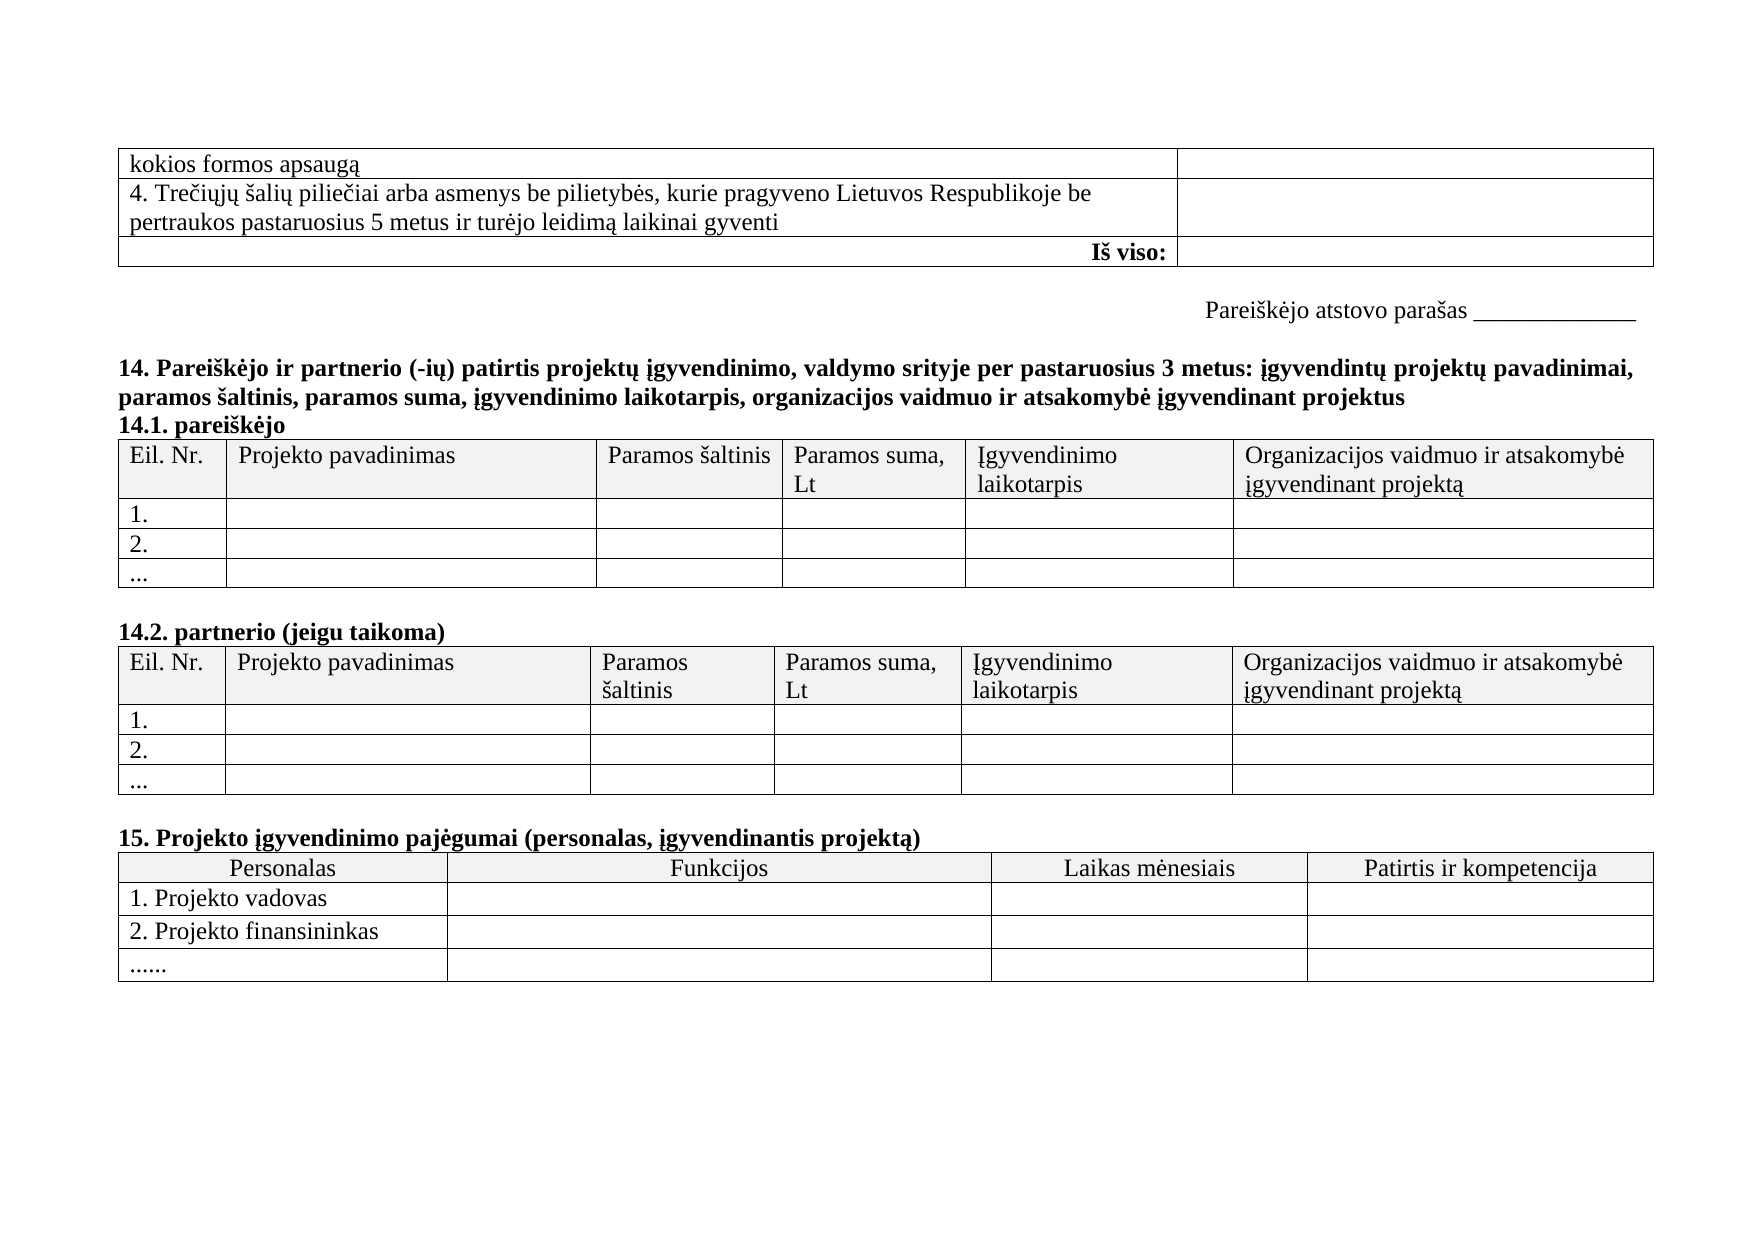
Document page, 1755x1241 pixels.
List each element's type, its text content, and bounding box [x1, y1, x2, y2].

table_cell [966, 559, 1233, 587]
table_cell [1233, 735, 1653, 764]
table_cell [1308, 916, 1653, 948]
table_cell [962, 705, 1232, 734]
table_cell 1. [119, 705, 225, 734]
table_header Paramos šaltinis [591, 647, 774, 704]
table_cell 2. [119, 529, 226, 557]
table_header Personalas [119, 853, 447, 882]
table_cell [1308, 883, 1653, 915]
table_cell [448, 949, 991, 981]
table_cell [775, 735, 961, 764]
text 14. Pareiškėjo ir partnerio (-ių) patirtis projektų įgyvendinimo, valdymo srityje per pastaruosius 3 metus: įgyvendintų projektų pavadinimai, paramos šaltinis, paramos suma, įgyvendinimo laikotarpis, organizacijos vaidmuo ir atsakomybė įgyvendinant projektus [118, 353, 1636, 411]
table_cell [227, 499, 596, 528]
table_header Paramos suma, Lt [783, 440, 965, 498]
table_cell [962, 735, 1232, 764]
table_header Paramos suma, Lt [775, 647, 961, 704]
table_cell ... [119, 559, 226, 587]
table_cell [1308, 949, 1653, 981]
table_cell [1234, 559, 1653, 587]
table_header Patirtis ir kompetencija [1308, 853, 1653, 882]
table_cell Iš viso: [119, 237, 1177, 266]
table_cell [597, 499, 782, 528]
text Pareiškėjo atstovo parašas _____________ [118, 296, 1636, 324]
table_cell [1178, 149, 1653, 177]
table_header Eil. Nr. [119, 440, 226, 498]
table_cell 1. [119, 499, 226, 528]
table_cell ...... [119, 949, 447, 981]
table_cell [966, 529, 1233, 557]
table_cell [775, 765, 961, 794]
table_cell [448, 916, 991, 948]
table_header Organizacijos vaidmuo ir atsakomybė įgyvendinant projektą [1234, 440, 1653, 498]
table_cell [591, 765, 774, 794]
table_header Funkcijos [448, 853, 991, 882]
table_cell [992, 883, 1307, 915]
table_cell [227, 529, 596, 557]
table_header Įgyvendinimo laikotarpis [966, 440, 1233, 498]
table_header Projekto pavadinimas [227, 440, 596, 498]
table_header Laikas mėnesiais [992, 853, 1307, 882]
table_cell [226, 705, 590, 734]
table_cell [226, 765, 590, 794]
table_cell [591, 705, 774, 734]
table_cell [992, 949, 1307, 981]
table_cell [1234, 499, 1653, 528]
table_cell [448, 883, 991, 915]
table_header Projekto pavadinimas [226, 647, 590, 704]
table_header Organizacijos vaidmuo ir atsakomybė įgyvendinant projektą [1233, 647, 1653, 704]
text 14.2. partnerio (jeigu taikoma) [118, 617, 1636, 646]
table_cell [597, 529, 782, 557]
table_cell 2. [119, 735, 225, 764]
table_cell [591, 735, 774, 764]
text 15. Projekto įgyvendinimo pajėgumai (personalas, įgyvendinantis projektą) [118, 823, 1636, 852]
table_cell [783, 559, 965, 587]
table_header Eil. Nr. [119, 647, 225, 704]
table_header Įgyvendinimo laikotarpis [962, 647, 1232, 704]
table_cell [1234, 529, 1653, 557]
table_cell [226, 735, 590, 764]
table_cell kokios formos apsaugą [119, 149, 1177, 177]
table_cell [992, 916, 1307, 948]
table_header Paramos šaltinis [597, 440, 782, 498]
table_cell 2. Projekto finansininkas [119, 916, 447, 948]
table_cell [227, 559, 596, 587]
table_cell [597, 559, 782, 587]
table_cell [962, 765, 1232, 794]
table_cell [783, 499, 965, 528]
table_cell [1178, 179, 1653, 236]
table_cell [1233, 765, 1653, 794]
table_cell [966, 499, 1233, 528]
table_cell 1. Projekto vadovas [119, 883, 447, 915]
table_cell 4. Trečiųjų šalių piliečiai arba asmenys be pilietybės, kurie pragyveno Lietuvos Respublikoje be pertraukos pastaruosius 5 metus ir turėjo leidimą laikinai gyventi [119, 179, 1177, 236]
table_cell ... [119, 765, 225, 794]
text 14.1. pareiškėjo [118, 411, 1636, 439]
table_cell [783, 529, 965, 557]
table_cell [775, 705, 961, 734]
table_cell [1178, 237, 1653, 266]
table_cell [1233, 705, 1653, 734]
